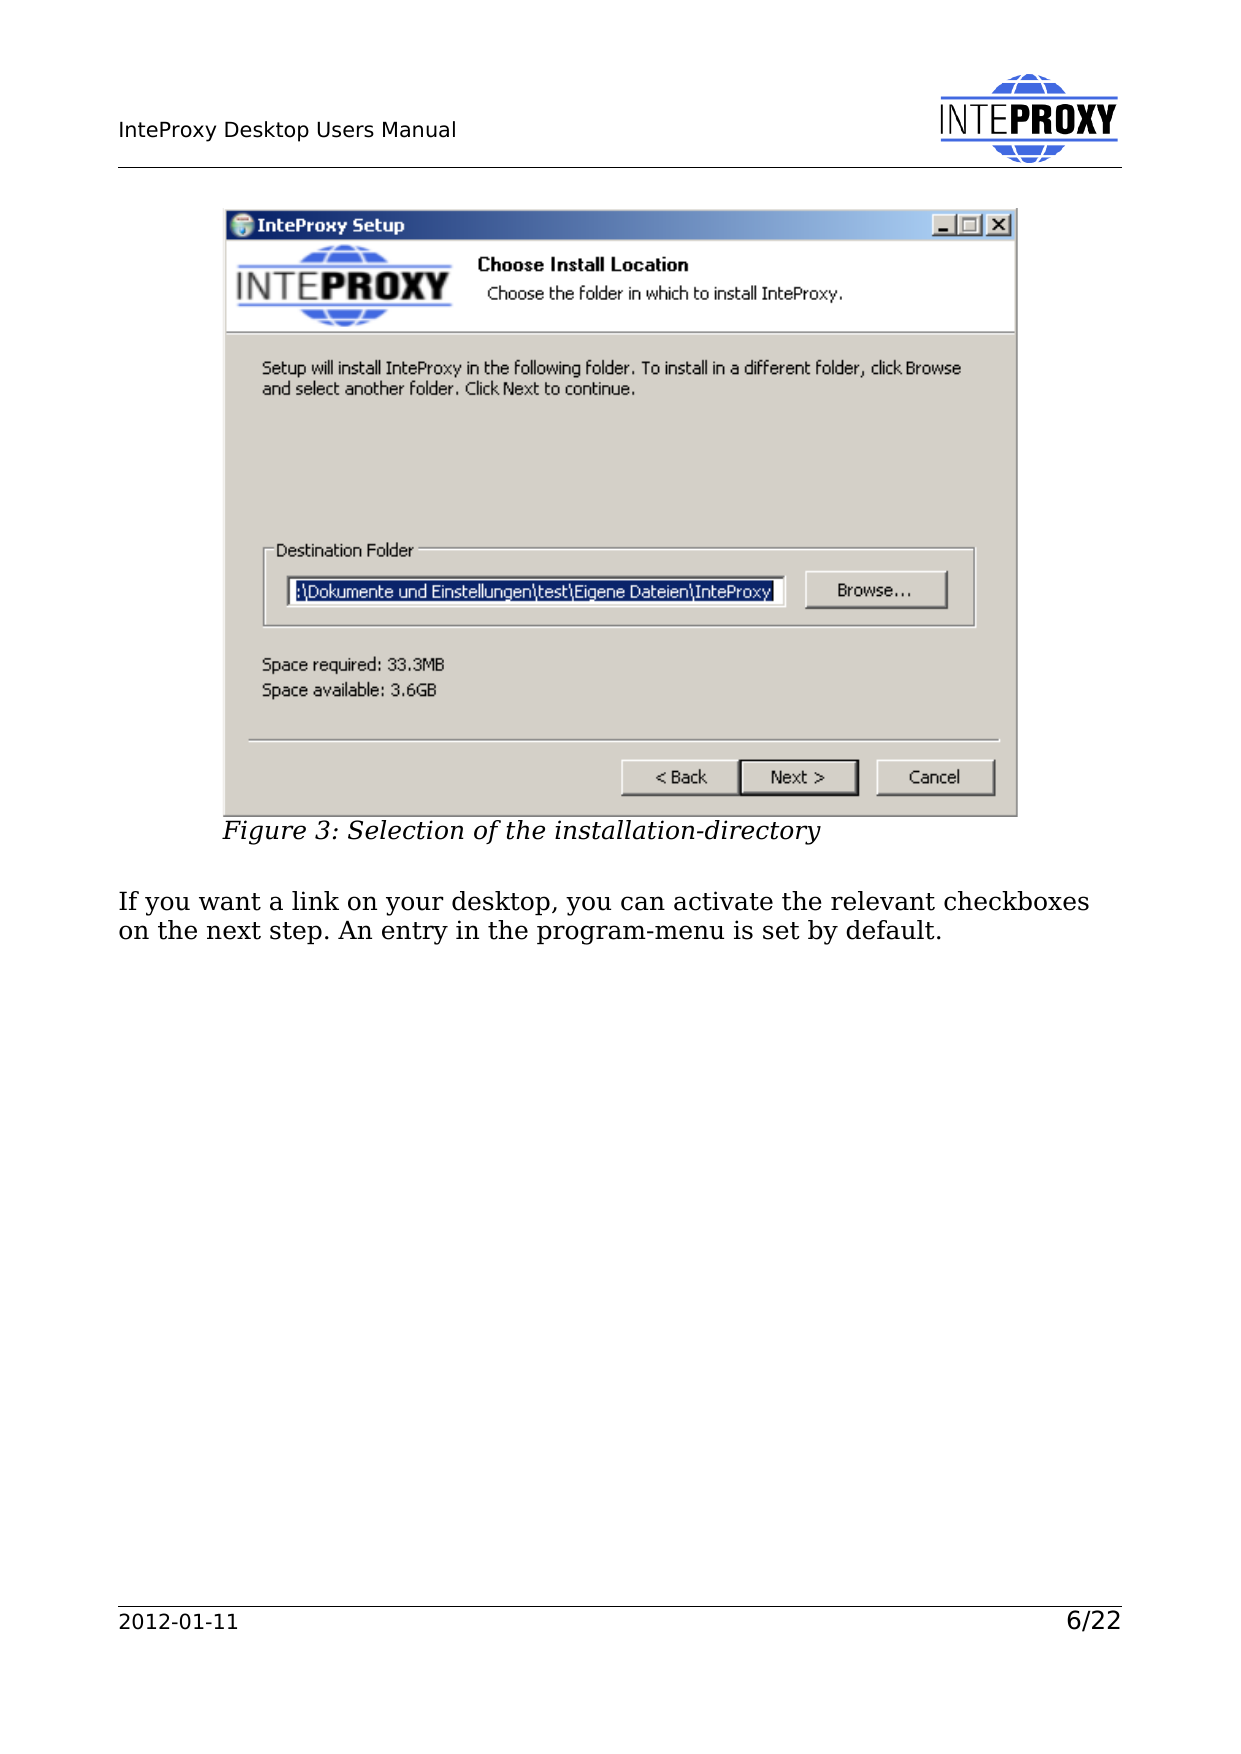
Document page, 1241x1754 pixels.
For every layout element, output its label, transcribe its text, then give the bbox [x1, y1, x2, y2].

picture [940, 74, 1118, 163]
text If you want a link on your desktop, you can activate the relevant checkboxes on the next step. An entry in the program-menu is set by default. [118, 887, 1122, 946]
picture [222, 208, 1018, 817]
text Figure 3: Selection of the installation-directory [223, 817, 1017, 846]
